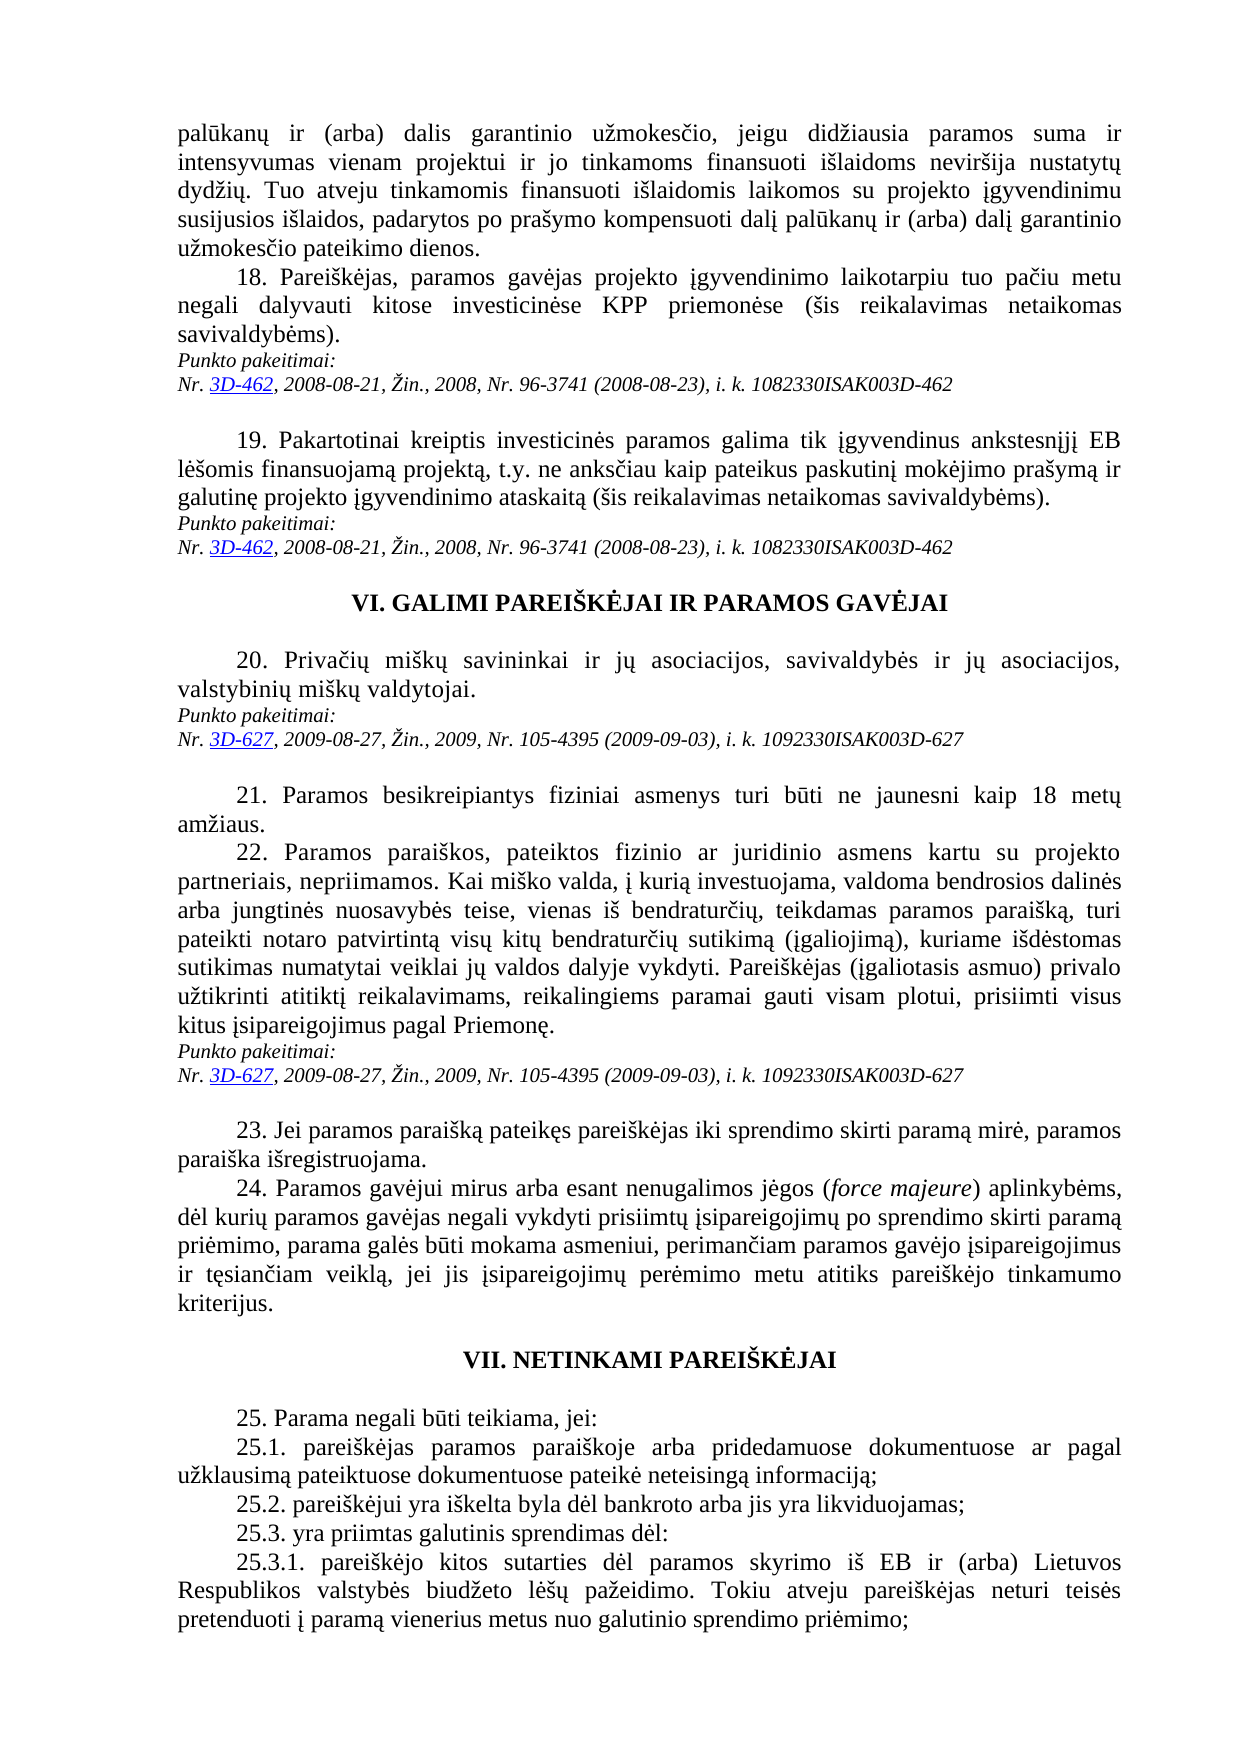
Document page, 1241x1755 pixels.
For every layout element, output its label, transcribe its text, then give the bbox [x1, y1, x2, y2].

text Nr. 3D-462, 2008-08-21, Žin., 2008, Nr. 96-3741 (2008-08-23), i. k. 1082330ISAK003D-462 [177, 535, 1122, 559]
text VI. GALIMI PAREIŠKĖJAI IR PARAMOS GAVĖJAI [177, 588, 1122, 617]
text 25.1. pareiškėjas paramos paraiškoje arba pridedamuose dokumentuose ar pagal užklausimą pateiktuose dokumentuose pateikė neteisingą informaciją; [177, 1432, 1122, 1489]
text Nr. 3D-462, 2008-08-21, Žin., 2008, Nr. 96-3741 (2008-08-23), i. k. 1082330ISAK003D-462 [177, 372, 1122, 396]
text 25.3.1. pareiškėjo kitos sutarties dėl paramos skyrimo iš EB ir (arba) Lietuvos Respublikos valstybės biudžeto lėšų pažeidimo. Tokiu atveju pareiškėjas neturi teisės pretenduoti į paramą vienerius metus nuo galutinio sprendimo priėmimo; [177, 1547, 1122, 1633]
text Nr. 3D-627, 2009-08-27, Žin., 2009, Nr. 105-4395 (2009-09-03), i. k. 1092330ISAK003D-627 [177, 1063, 1122, 1087]
text VII. NETINKAMI PAREIŠKĖJAI [177, 1346, 1122, 1374]
text 25.2. pareiškėjui yra iškelta byla dėl bankroto arba jis yra likviduojamas; [177, 1489, 1122, 1518]
text Punkto pakeitimai: [177, 511, 1122, 535]
text 24. Paramos gavėjui mirus arba esant nenugalimos jėgos (force majeure) aplinkybėms, dėl kurių paramos gavėjas negali vykdyti prisiimtų įsipareigojimų po sprendimo skirti paramą priėmimo, parama galės būti mokama asmeniui, perimančiam paramos gavėjo įsipareigojimus ir tęsiančiam veiklą, jei jis įsipareigojimų perėmimo metu atitiks pareiškėjo tinkamumo kriterijus. [177, 1173, 1122, 1317]
text 19. Pakartotinai kreiptis investicinės paramos galima tik įgyvendinus ankstesnįjį EB lėšomis finansuojamą projektą, t.y. ne anksčiau kaip pateikus paskutinį mokėjimo prašymą ir galutinę projekto įgyvendinimo ataskaitą (šis reikalavimas netaikomas savivaldybėms). [177, 425, 1122, 511]
text Punkto pakeitimai: [177, 348, 1122, 372]
text Punkto pakeitimai: [177, 1039, 1122, 1063]
text 25. Parama negali būti teikiama, jei: [177, 1403, 1122, 1432]
text 20. Privačių miškų savininkai ir jų asociacijos, savivaldybės ir jų asociacijos, valstybinių miškų valdytojai. [177, 646, 1122, 703]
text 23. Jei paramos paraišką pateikęs pareiškėjas iki sprendimo skirti paramą mirė, paramos paraiška išregistruojama. [177, 1116, 1122, 1173]
text 18. Pareiškėjas, paramos gavėjas projekto įgyvendinimo laikotarpiu tuo pačiu metu negali dalyvauti kitose investicinėse KPP priemonėse (šis reikalavimas netaikomas savivaldybėms). [177, 262, 1122, 348]
text 25.3. yra priimtas galutinis sprendimas dėl: [177, 1518, 1122, 1547]
text Punkto pakeitimai: [177, 703, 1122, 727]
text 21. Paramos besikreipiantys fiziniai asmenys turi būti ne jaunesni kaip 18 metų amžiaus. [177, 780, 1122, 837]
text Nr. 3D-627, 2009-08-27, Žin., 2009, Nr. 105-4395 (2009-09-03), i. k. 1092330ISAK003D-627 [177, 727, 1122, 751]
text 22. Paramos paraiškos, pateiktos fizinio ar juridinio asmens kartu su projekto partneriais, nepriimamos. Kai miško valda, į kurią investuojama, valdoma bendrosios dalinės arba jungtinės nuosavybės teise, vienas iš bendraturčių, teikdamas paramos paraišką, turi pateikti notaro patvirtintą visų kitų bendraturčių sutikimą (įgaliojimą), kuriame išdėstomas sutikimas numatytai veiklai jų valdos dalyje vykdyti. Pareiškėjas (įgaliotasis asmuo) privalo užtikrinti atitiktį reikalavimams, reikalingiems paramai gauti visam plotui, prisiimti visus kitus įsipareigojimus pagal Priemonę. [177, 837, 1122, 1039]
text palūkanų ir (arba) dalis garantinio užmokesčio, jeigu didžiausia paramos suma ir intensyvumas vienam projektui ir jo tinkamoms finansuoti išlaidoms neviršija nustatytų dydžių. Tuo atveju tinkamomis finansuoti išlaidomis laikomos su projekto įgyvendinimu susijusios išlaidos, padarytos po prašymo kompensuoti dalį palūkanų ir (arba) dalį garantinio užmokesčio pateikimo dienos. [177, 118, 1122, 262]
